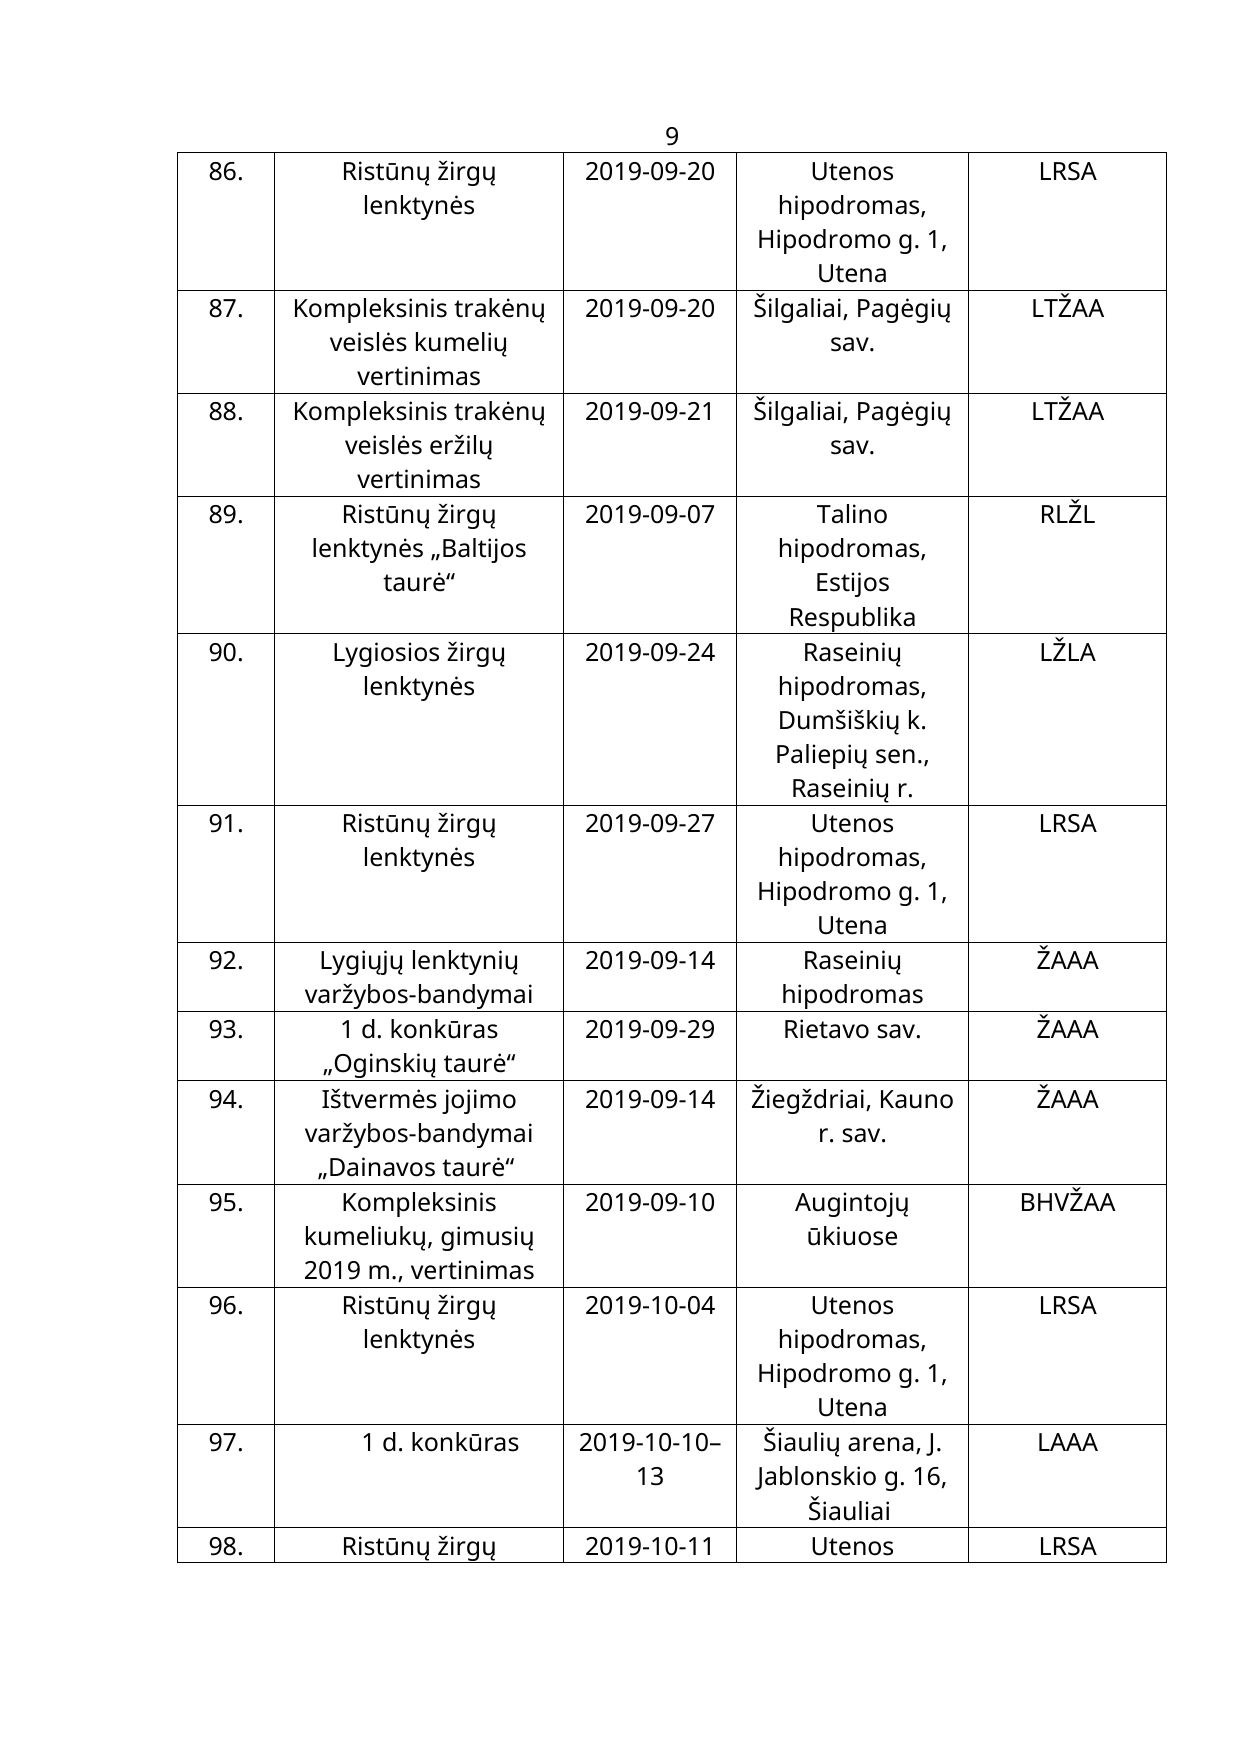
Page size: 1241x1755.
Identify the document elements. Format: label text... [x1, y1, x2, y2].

table_cell Ristūnų žirgų [275, 1528, 563, 1562]
table_cell Utenos hipodromas, Hipodromo g. 1, Utena [737, 153, 968, 289]
table_cell Ristūnų žirgų lenktynės „Baltijos taurė“ [275, 497, 563, 633]
table_cell 89. [178, 497, 274, 633]
table_cell Lygiosios žirgų lenktynės [275, 634, 563, 804]
table_cell Talino hipodromas, Estijos Respublika [737, 497, 968, 633]
table_cell 92. [178, 943, 274, 1011]
table_cell 2019-09-21 [564, 394, 736, 496]
table_cell Kompleksinis trakėnų veislės eržilų vertinimas [275, 394, 563, 496]
table_cell 2019-09-20 [564, 153, 736, 289]
table_cell 91. [178, 806, 274, 942]
table_cell LŽLA [969, 634, 1166, 804]
table_cell 2019-09-14 [564, 943, 736, 1011]
table_cell 2019-09-10 [564, 1185, 736, 1287]
table_cell Lygiųjų lenktynių varžybos-bandymai [275, 943, 563, 1011]
table_cell Kompleksinis trakėnų veislės kumelių vertinimas [275, 291, 563, 393]
table_cell Raseinių hipodromas, Dumšiškių k. Paliepių sen., Raseinių r. [737, 634, 968, 804]
table_cell LTŽAA [969, 291, 1166, 393]
table_cell ŽAAA [969, 943, 1166, 1011]
table_cell 94. [178, 1081, 274, 1183]
table_cell 2019-09-14 [564, 1081, 736, 1183]
table_cell Augintojų ūkiuose [737, 1185, 968, 1287]
table_cell 1 d. konkūras „Oginskių taurė“ [275, 1012, 563, 1080]
table_cell LAAA [969, 1425, 1166, 1527]
table_cell Žiegždriai, Kauno r. sav. [737, 1081, 968, 1183]
table_cell 1 d. konkūras [275, 1425, 563, 1527]
table_cell LRSA [969, 806, 1166, 942]
table_cell 2019-09-27 [564, 806, 736, 942]
table_cell Utenos [737, 1528, 968, 1562]
table_cell Šiaulių arena, J. Jablonskio g. 16, Šiauliai [737, 1425, 968, 1527]
table_cell Kompleksinis kumeliukų, gimusių 2019 m., vertinimas [275, 1185, 563, 1287]
table_cell Raseinių hipodromas [737, 943, 968, 1011]
table_cell ŽAAA [969, 1081, 1166, 1183]
table_cell 2019-09-20 [564, 291, 736, 393]
table_cell Šilgaliai, Pagėgių sav. [737, 394, 968, 496]
table_cell LRSA [969, 1528, 1166, 1562]
table_cell LTŽAA [969, 394, 1166, 496]
table_cell RLŽL [969, 497, 1166, 633]
table_cell LRSA [969, 153, 1166, 289]
table_cell 86. [178, 153, 274, 289]
table_cell 2019-10-11 [564, 1528, 736, 1562]
table_cell 95. [178, 1185, 274, 1287]
table_cell 2019-10-04 [564, 1288, 736, 1424]
table_cell Ristūnų žirgų lenktynės [275, 1288, 563, 1424]
table_cell 96. [178, 1288, 274, 1424]
table_cell 93. [178, 1012, 274, 1080]
table_cell Utenos hipodromas, Hipodromo g. 1, Utena [737, 806, 968, 942]
table_cell Ristūnų žirgų lenktynės [275, 153, 563, 289]
table_cell Šilgaliai, Pagėgių sav. [737, 291, 968, 393]
table_cell ŽAAA [969, 1012, 1166, 1080]
table_cell BHVŽAA [969, 1185, 1166, 1287]
table_cell 88. [178, 394, 274, 496]
table_cell 2019-09-24 [564, 634, 736, 804]
table_cell 97. [178, 1425, 274, 1527]
table_cell 2019-10-10–13 [564, 1425, 736, 1527]
table_cell 98. [178, 1528, 274, 1562]
table_cell Ištvermės jojimo varžybos-bandymai „Dainavos taurė“ [275, 1081, 563, 1183]
table_cell Ristūnų žirgų lenktynės [275, 806, 563, 942]
table_cell LRSA [969, 1288, 1166, 1424]
table_cell 87. [178, 291, 274, 393]
table_cell 90. [178, 634, 274, 804]
table_cell 2019-09-29 [564, 1012, 736, 1080]
table_cell 2019-09-07 [564, 497, 736, 633]
table_cell Utenos hipodromas, Hipodromo g. 1, Utena [737, 1288, 968, 1424]
table_cell Rietavo sav. [737, 1012, 968, 1080]
